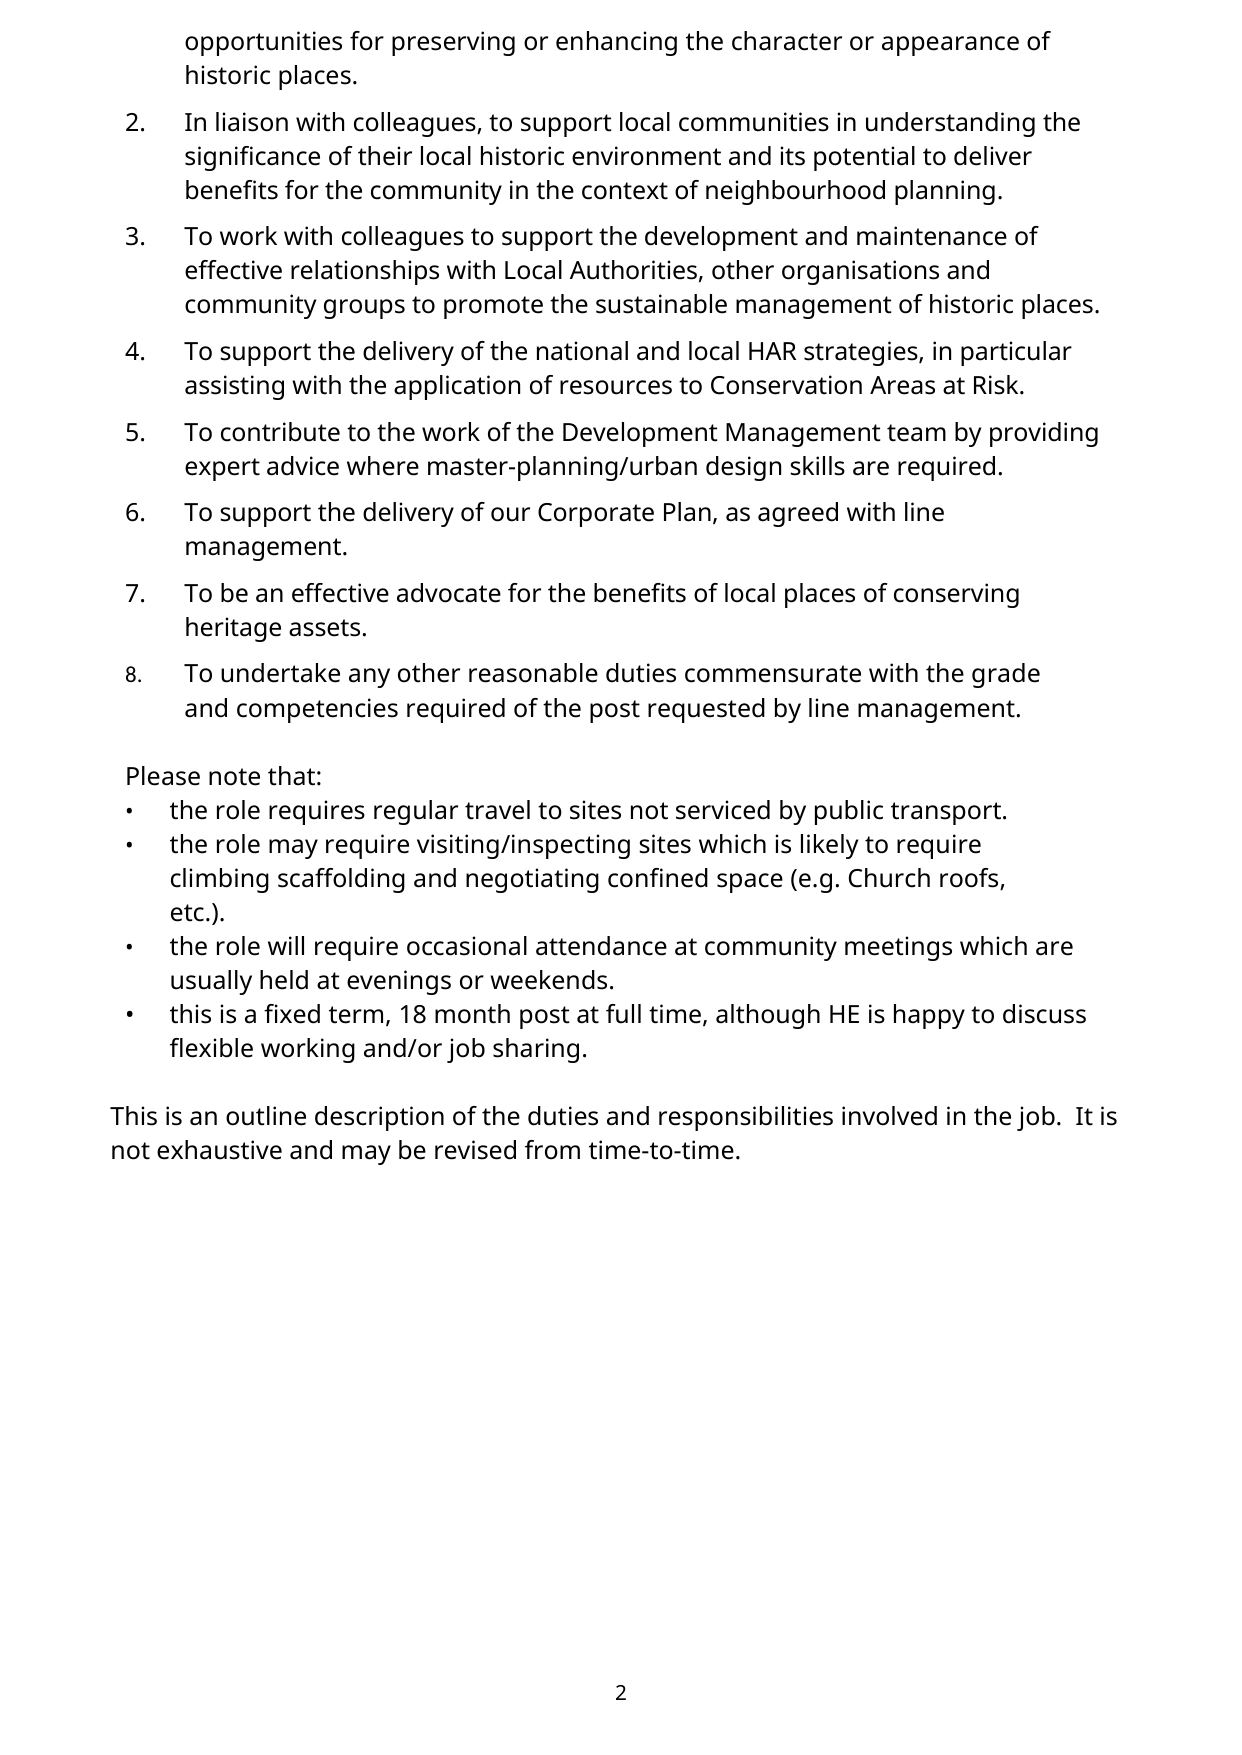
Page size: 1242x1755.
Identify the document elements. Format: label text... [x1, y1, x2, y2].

list To be an effective advocate for the benefits of local places of conserving heritage assets. [125, 576, 1107, 644]
text Please note that: [125, 758, 1119, 792]
list To support the delivery of our Corporate Plan, as agreed with line management. [125, 495, 1107, 563]
text This is an outline description of the duties and responsibilities involved in the job. It is not exhaustive and may be revised from time-to-time. [110, 1099, 1132, 1167]
list the role may require visiting/inspecting sites which is likely to require climbing scaffolding and negotiating confined space (e.g. Church roofs, etc.). [125, 826, 1038, 929]
list this is a fixed term, 18 month post at full time, although HE is happy to discuss flexible working and/or job sharing. [125, 997, 1102, 1065]
list In liaison with colleagues, to support local communities in understanding the significance of their local historic environment and its potential to deliver benefits for the community in the context of neighbourhood planning. [125, 104, 1107, 206]
list opportunities for preserving or enhancing the character or appearance of historic places. [125, 24, 1107, 92]
list the role will require occasional attendance at community meetings which are usually held at evenings or weekends. [125, 929, 1102, 997]
list To work with colleagues to support the development and maintenance of effective relationships with Local Authorities, other organisations and community groups to promote the sustainable management of historic places. [125, 219, 1107, 321]
list the role requires regular travel to sites not serviced by public transport. [125, 792, 1119, 826]
list To support the delivery of the national and local HAR strategies, in particular assisting with the application of resources to Conservation Areas at Risk. [125, 334, 1107, 402]
list To undertake any other reasonable duties commensurate with the grade and competencies required of the post requested by line management. [125, 656, 1067, 724]
list To contribute to the work of the Development Management team by providing expert advice where master-planning/urban design skills are required. [125, 414, 1107, 482]
